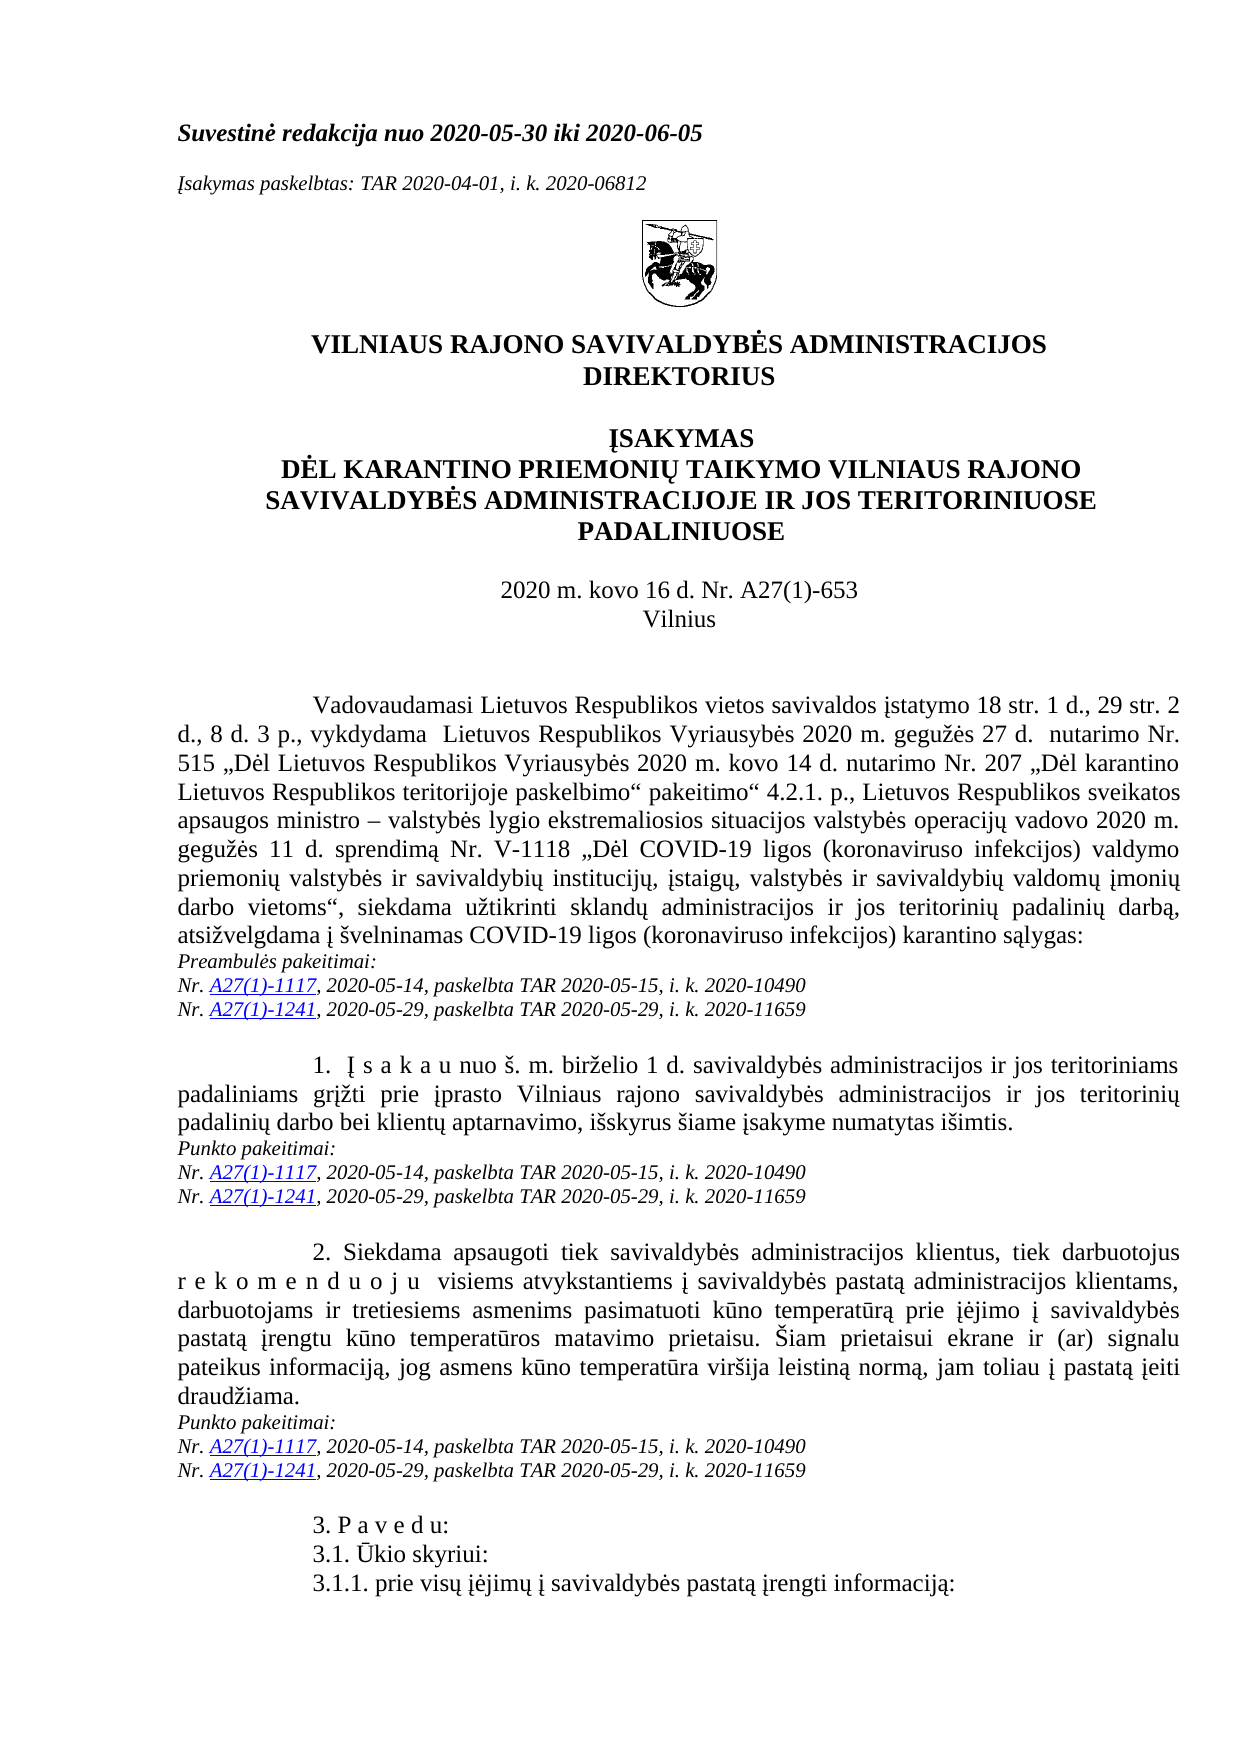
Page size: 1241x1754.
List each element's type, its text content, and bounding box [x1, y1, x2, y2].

text Nr. A27(1)-1241, 2020-05-29, paskelbta TAR 2020-05-29, i. k. 2020-11659 [177, 997, 1181, 1021]
text Vilnius [177, 604, 1181, 633]
text 3.1. Ūkio skyriui: [177, 1539, 1181, 1568]
text 1. Į s a k a u nuo š. m. birželio 1 d. savivaldybės administracijos ir jos teritoriniams padaliniams grįžti prie įprasto Vilniaus rajono savivaldybės administracijos ir jos teritorinių padalinių darbo bei klientų aptarnavimo, išskyrus šiame įsakyme numatytas išimtis. [177, 1050, 1181, 1136]
text Nr. A27(1)-1117, 2020-05-14, paskelbta TAR 2020-05-15, i. k. 2020-10490 [177, 1160, 1181, 1184]
text Nr. A27(1)-1241, 2020-05-29, paskelbta TAR 2020-05-29, i. k. 2020-11659 [177, 1184, 1181, 1208]
text 2. Siekdama apsaugoti tiek savivaldybės administracijos klientus, tiek darbuotojus r e k o m e n d u o j u visiems atvykstantiems į savivaldybės pastatą administracijos klientams, darbuotojams ir tretiesiems asmenims pasimatuoti kūno temperatūrą prie įėjimo į savivaldybės pastatą įrengtu kūno temperatūros matavimo prietaisu. Šiam prietaisui ekrane ir (ar) signalu pateikus informaciją, jog asmens kūno temperatūra viršija leistiną normą, jam toliau į pastatą įeiti draudžiama. [177, 1237, 1181, 1410]
text DĖL karantino priemonių taikymo vilniaus rajono savivaldybės administracijoje ir jos teritoriniuose padaliniuose [177, 453, 1186, 547]
text Nr. A27(1)-1117, 2020-05-14, paskelbta TAR 2020-05-15, i. k. 2020-10490 [177, 973, 1181, 997]
text ĮSAKYMAS [177, 422, 1186, 453]
text Nr. A27(1)-1241, 2020-05-29, paskelbta TAR 2020-05-29, i. k. 2020-11659 [177, 1458, 1181, 1482]
text 3. P a v e d u: [177, 1511, 1181, 1539]
text Suvestinė redakcija nuo 2020-05-30 iki 2020-06-05 [177, 118, 1181, 147]
text Nr. A27(1)-1117, 2020-05-14, paskelbta TAR 2020-05-15, i. k. 2020-10490 [177, 1434, 1181, 1458]
text Vadovaudamasi Lietuvos Respublikos vietos savivaldos įstatymo 18 str. 1 d., 29 str. 2 d., 8 d. 3 p., vykdydama Lietuvos Respublikos Vyriausybės 2020 m. gegužės 27 d. nutarimo Nr. 515 „Dėl Lietuvos Respublikos Vyriausybės 2020 m. kovo 14 d. nutarimo Nr. 207 „Dėl karantino Lietuvos Respublikos teritorijoje paskelbimo“ pakeitimo“ 4.2.1. p., Lietuvos Respublikos sveikatos apsaugos ministro – valstybės lygio ekstremaliosios situacijos valstybės operacijų vadovo 2020 m. gegužės 11 d. sprendimą Nr. V-1118 „Dėl COVID-19 ligos (koronaviruso infekcijos) valdymo priemonių valstybės ir savivaldybių institucijų, įstaigų, valstybės ir savivaldybių valdomų įmonių darbo vietoms“, siekdama užtikrinti sklandų administracijos ir jos teritorinių padalinių darbą, atsižvelgdama į švelninamas COVID-19 ligos (koronaviruso infekcijos) karantino sąlygas: [177, 690, 1181, 949]
text 3.1.1. prie visų įėjimų į savivaldybės pastatą įrengti informaciją: [177, 1568, 1181, 1597]
text Punkto pakeitimai: [177, 1136, 1181, 1160]
text Punkto pakeitimai: [177, 1410, 1181, 1434]
text Preambulės pakeitimai: [177, 949, 1181, 973]
text 2020 m. kovo 16 d. Nr. A27(1)-653 [177, 575, 1181, 604]
text Vilniaus rajono savivaldybės administracijos [295, 328, 1063, 360]
text direktorius [295, 360, 1063, 391]
text Įsakymas paskelbtas: TAR 2020-04-01, i. k. 2020-06812 [177, 171, 1181, 195]
